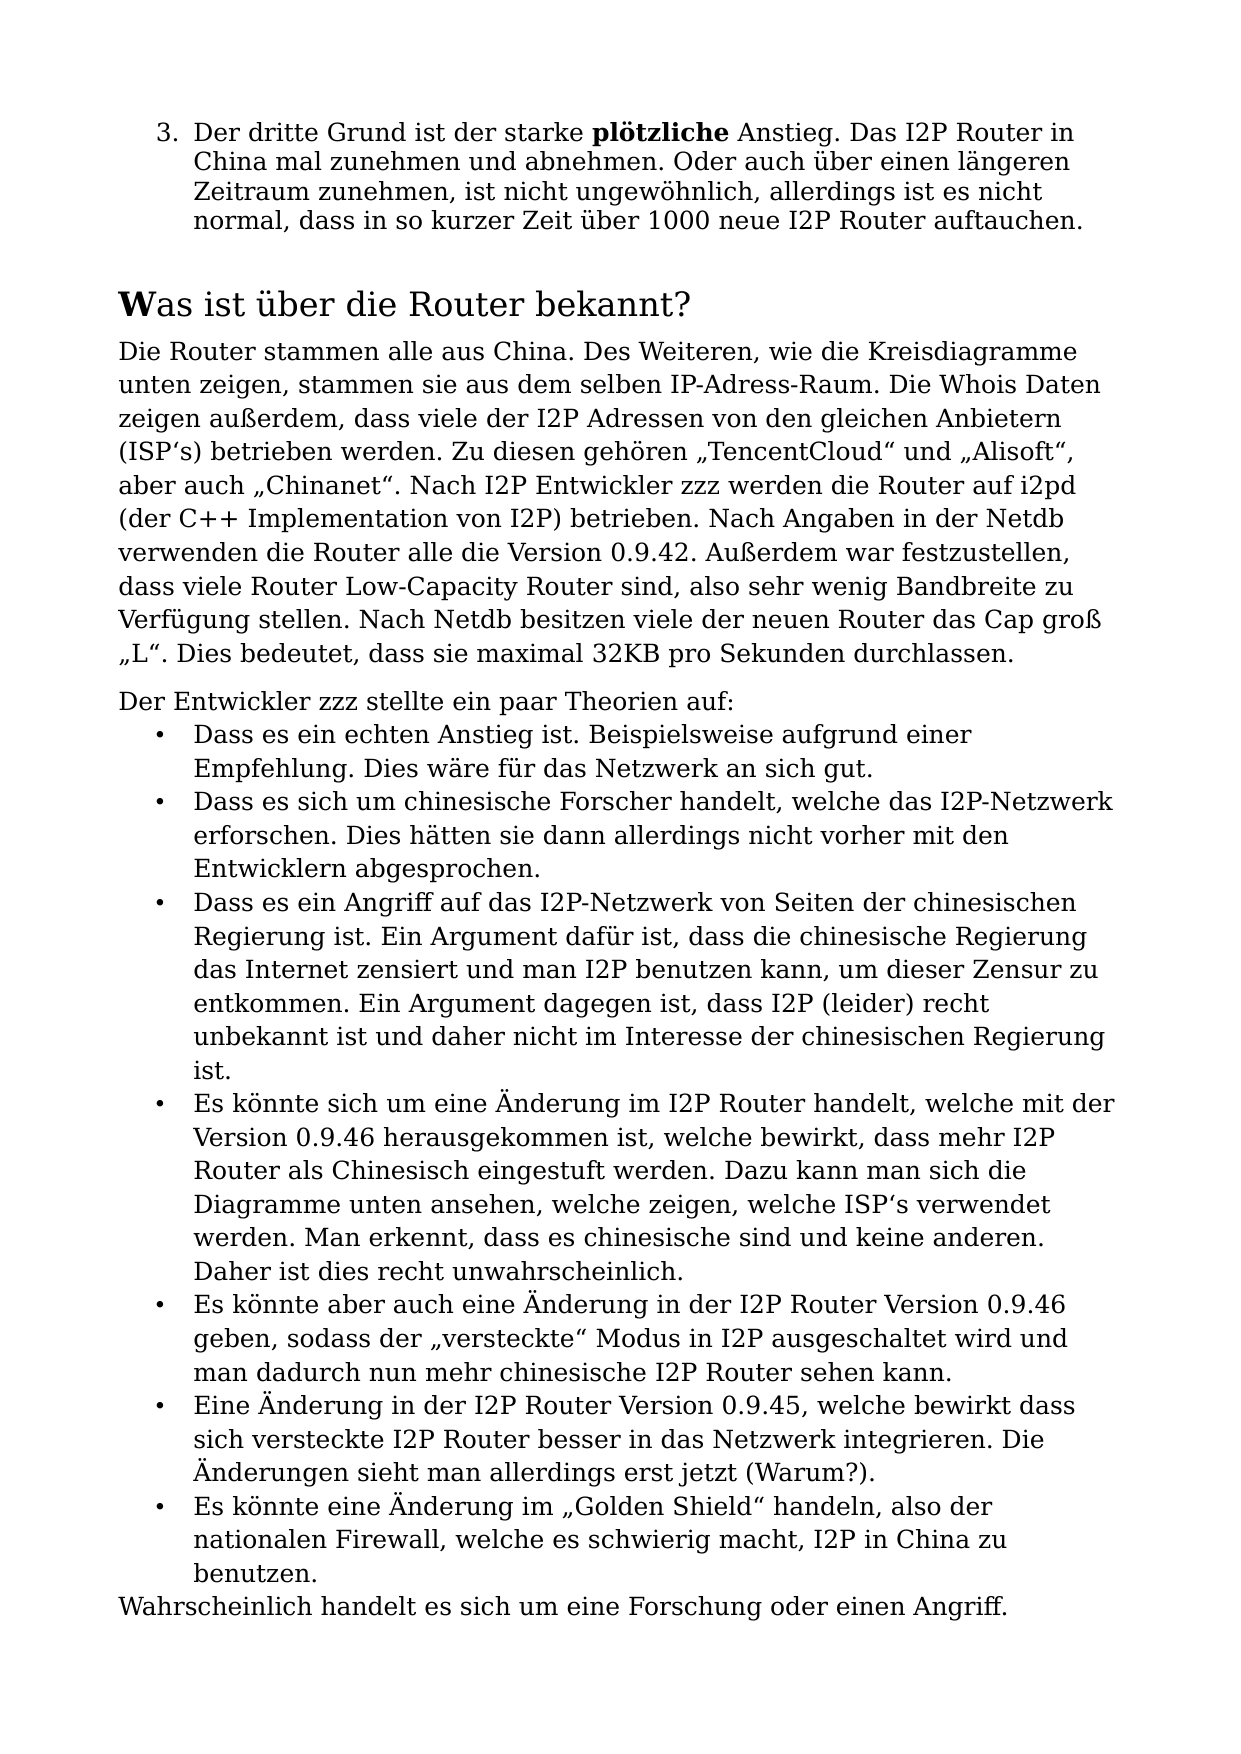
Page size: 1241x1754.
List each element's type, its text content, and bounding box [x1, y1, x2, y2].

text Wahrscheinlich handelt es sich um eine Forschung oder einen Angriff. [118, 1592, 1122, 1622]
subtitle Was ist über die Router bekannt? [118, 285, 1122, 324]
list Es könnte sich um eine Änderung im I2P Router handelt, welche mit der Version 0.9.46 herausgekommen ist, welche bewirkt, dass mehr I2P Router als Chinesisch eingestuft werden. Dazu kann man sich die Diagramme unten ansehen, welche zeigen, welche ISP‘s verwendet werden. Man erkennt, dass es chinesische sind und keine anderen. Daher ist dies recht unwahrscheinlich. [156, 1089, 1122, 1286]
list Dass es ein Angriff auf das I2P-Netzwerk von Seiten der chinesischen Regierung ist. Ein Argument dafür ist, dass die chinesische Regierung das Internet zensiert und man I2P benutzen kann, um dieser Zensur zu entkommen. Ein Argument dagegen ist, dass I2P (leider) recht unbekannt ist und daher nicht im Interesse der chinesischen Regierung ist. [156, 888, 1122, 1085]
list Es könnte eine Änderung im „Golden Shield“ handeln, also der nationalen Firewall, welche es schwierig macht, I2P in China zu benutzen. [156, 1492, 1122, 1588]
list Dass es sich um chinesische Forscher handelt, welche das I2P-Netzwerk erforschen. Dies hätten sie dann allerdings nicht vorher mit den Entwicklern abgesprochen. [156, 787, 1122, 884]
list Es könnte aber auch eine Änderung in der I2P Router Version 0.9.46 geben, sodass der „versteckte“ Modus in I2P ausgeschaltet wird und man dadurch nun mehr chinesische I2P Router sehen kann. [156, 1291, 1122, 1387]
list Eine Änderung in der I2P Router Version 0.9.45, welche bewirkt dass sich versteckte I2P Router besser in das Netzwerk integrieren. Die Änderungen sieht man allerdings erst jetzt (Warum?). [156, 1391, 1122, 1487]
text Der Entwickler zzz stellte ein paar Theorien auf: [118, 687, 1122, 716]
list Dass es ein echten Anstieg ist. Beispielsweise aufgrund einer Empfehlung. Dies wäre für das Netzwerk an sich gut. [156, 720, 1122, 783]
text Die Router stammen alle aus China. Des Weiteren, wie die Kreisdiagramme unten zeigen, stammen sie aus dem selben IP-Adress-Raum. Die Whois Daten zeigen außerdem, dass viele der I2P Adressen von den gleichen Anbietern (ISP‘s) betrieben werden. Zu diesen gehören „TencentCloud“ und „Alisoft“, aber auch „Chinanet“. Nach I2P Entwickler zzz werden die Router auf i2pd (der C++ Implementation von I2P) betrieben. Nach Angaben in der Netdb verwenden die Router alle die Version 0.9.42. Außerdem war festzustellen, dass viele Router Low-Capacity Router sind, also sehr wenig Bandbreite zu Verfügung stellen. Nach Netdb besitzen viele der neuen Router das Cap groß „L“. Dies bedeutet, dass sie maximal 32KB pro Sekunden durchlassen. [118, 337, 1122, 668]
list Der dritte Grund ist der starke plötzliche Anstieg. Das I2P Router in China mal zunehmen und abnehmen. Oder auch über einen längeren Zeitraum zunehmen, ist nicht ungewöhnlich, allerdings ist es nicht normal, dass in so kurzer Zeit über 1000 neue I2P Router auftauchen. [156, 118, 1122, 235]
